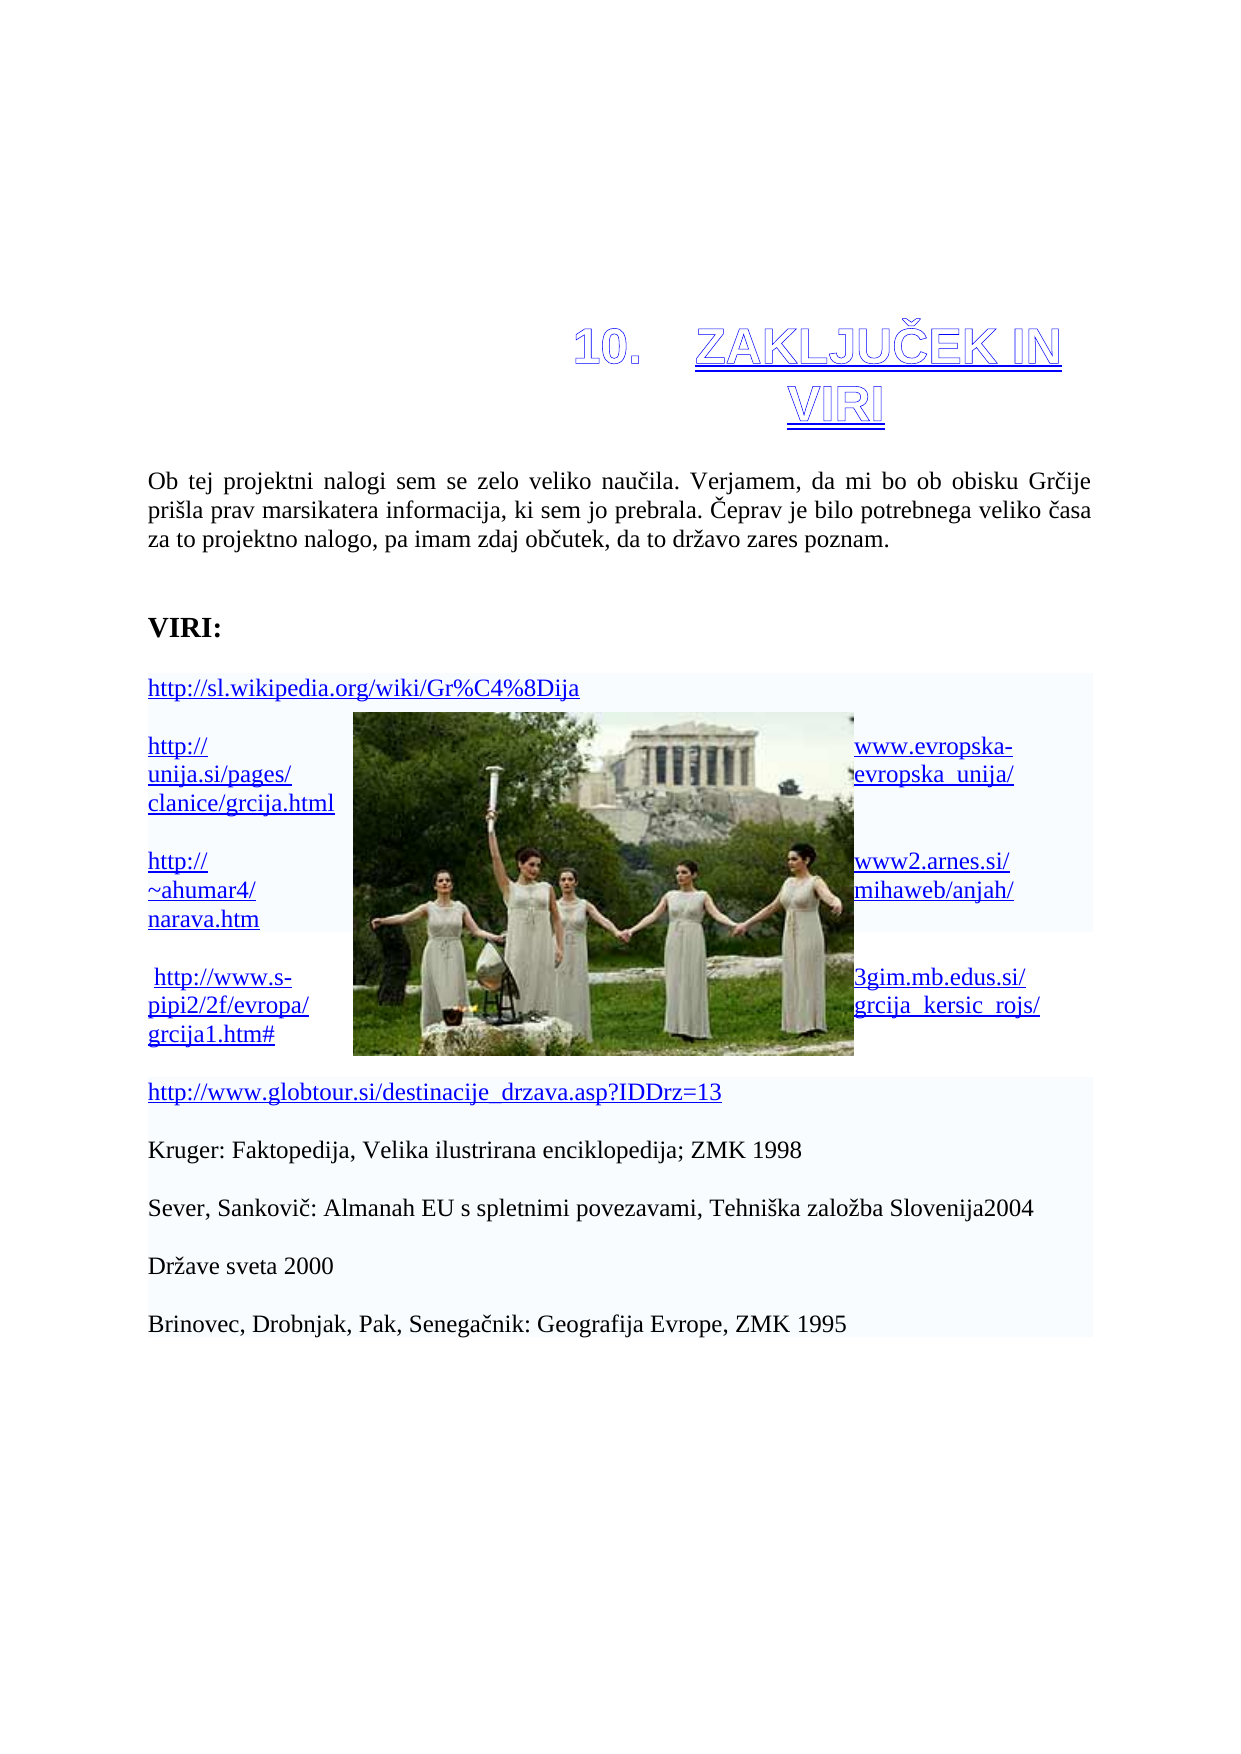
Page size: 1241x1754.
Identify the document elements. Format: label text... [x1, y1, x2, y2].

text http://www2.arnes.si/~ahumar4/mihaweb/anjah/narava.htm [148, 846, 353, 932]
list ZAKLJUČEK IN VIRI [541, 316, 1093, 431]
text http://www.evropska-unija.si/pages/evropska_unija/clanice/grcija.html [854, 731, 1093, 817]
text http://www2.arnes.si/~ahumar4/mihaweb/anjah/narava.htm [854, 846, 1093, 932]
text Kruger: Faktopedija, Velika ilustrirana enciklopedija; ZMK 1998 [148, 1135, 1093, 1164]
text http://www.s-3gim.mb.edus.si/pipi2/2f/evropa/grcija_kersic_rojs/grcija1.htm# [854, 962, 1093, 1048]
text http://www.s-3gim.mb.edus.si/pipi2/2f/evropa/grcija_kersic_rojs/grcija1.htm# [148, 962, 353, 1048]
text Brinovec, Drobnjak, Pak, Senegačnik: Geografija Evrope, ZMK 1995 [148, 1309, 1093, 1337]
text http://www.evropska-unija.si/pages/evropska_unija/clanice/grcija.html [148, 731, 353, 817]
text http://sl.wikipedia.org/wiki/Gr%C4%8Dija [148, 673, 1093, 702]
text Države sveta 2000 [148, 1251, 1093, 1279]
text Sever, Sankovič: Almanah EU s spletnimi povezavami, Tehniška založba Slovenija2004 [148, 1193, 1093, 1222]
text http://www.globtour.si/destinacije_drzava.asp?IDDrz=13 [148, 1077, 1093, 1106]
picture [353, 712, 854, 1056]
text Ob tej projektni nalogi sem se zelo veliko naučila. Verjamem, da mi bo ob obisku Grčije prišla prav marsikatera informacija, ki sem jo prebrala. Čeprav je bilo potrebnega veliko časa za to projektno nalogo, pa imam zdaj občutek, da to državo zares poznam. [148, 466, 1093, 553]
text VIRI: [148, 610, 1093, 644]
